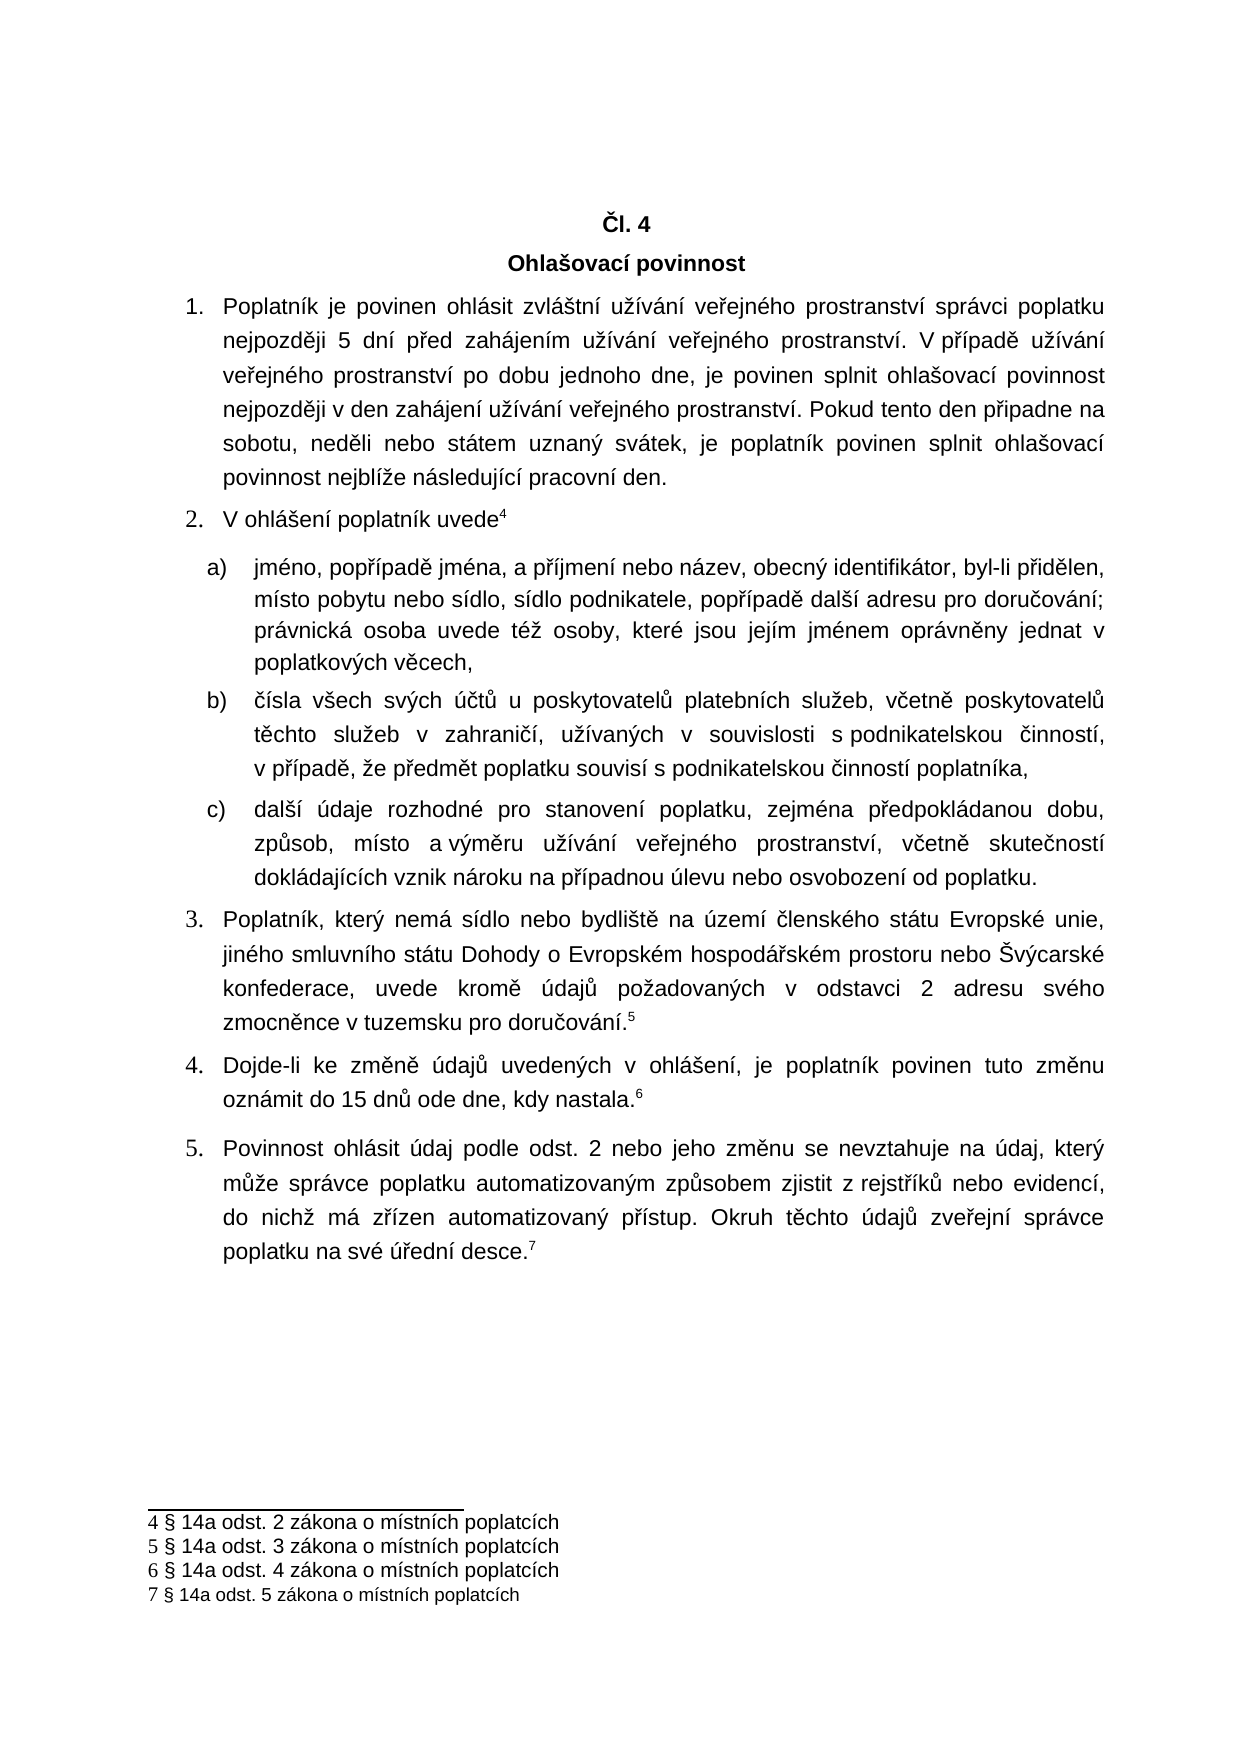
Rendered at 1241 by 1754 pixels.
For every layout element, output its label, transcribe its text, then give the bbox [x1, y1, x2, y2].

list další údaje rozhodné pro stanovení poplatku, zejména předpokládanou dobu, způsob, místo a výměru užívání veřejného prostranství, včetně skutečností dokládajících vznik nároku na případnou úlevu nebo osvobození od poplatku. [207, 796, 1105, 890]
text Čl. 4 [148, 211, 1105, 238]
list Povinnost ohlásit údaj podle odst. 2 nebo jeho změnu se nevztahuje na údaj, který může správce poplatku automatizovaným způsobem zjistit z rejstříků nebo evidencí, do nichž má zřízen automatizovaný přístup. Okruh těchto údajů zveřejní správce poplatku na své úřední desce. [185, 1133, 1105, 1264]
list § 14a odst. 4 zákona o místních poplatcích [148, 1558, 1105, 1582]
list Poplatník je povinen ohlásit zvláštní užívání veřejného prostranství správci poplatku nejpozději 5 dní před zahájením užívání veřejného prostranství. V případě užívání veřejného prostranství po dobu jednoho dne, je povinen splnit ohlašovací povinnost nejpozději v den zahájení užívání veřejného prostranství. Pokud tento den připadne na sobotu, neděli nebo státem uznaný svátek, je poplatník povinen splnit ohlašovací povinnost nejblíže následující pracovní den. [185, 293, 1105, 491]
list jméno, popřípadě jména, a příjmení nebo název, obecný identifikátor, byl-li přidělen, místo pobytu nebo sídlo, sídlo podnikatele, popřípadě další adresu pro doručování; právnická osoba uvede též osoby, které jsou jejím jménem oprávněny jednat v poplatkových věcech, [207, 554, 1105, 675]
list čísla všech svých účtů u poskytovatelů platebních služeb, včetně poskytovatelů těchto služeb v zahraničí, užívaných v souvislosti s podnikatelskou činností, v případě, že předmět poplatku souvisí s podnikatelskou činností poplatníka, [207, 687, 1105, 782]
list Dojde-li ke změně údajů uvedených v ohlášení, je poplatník povinen tuto změnu oznámit do 15 dnů ode dne, kdy nastala. [185, 1050, 1105, 1113]
text Ohlašovací povinnost [148, 250, 1105, 277]
list § 14a odst. 5 zákona o místních poplatcích [148, 1582, 1105, 1606]
list § 14a odst. 3 zákona o místních poplatcích [148, 1534, 1105, 1558]
list Poplatník, který nemá sídlo nebo bydliště na území členského státu Evropské unie, jiného smluvního státu Dohody o Evropském hospodářském prostoru nebo Švýcarské konfederace, uvede kromě údajů požadovaných v odstavci 2 adresu svého zmocněnce v tuzemsku pro doručování. [185, 904, 1105, 1036]
list § 14a odst. 2 zákona o místních poplatcích [148, 1510, 1105, 1534]
list V ohlášení poplatník uvede [185, 504, 1105, 533]
